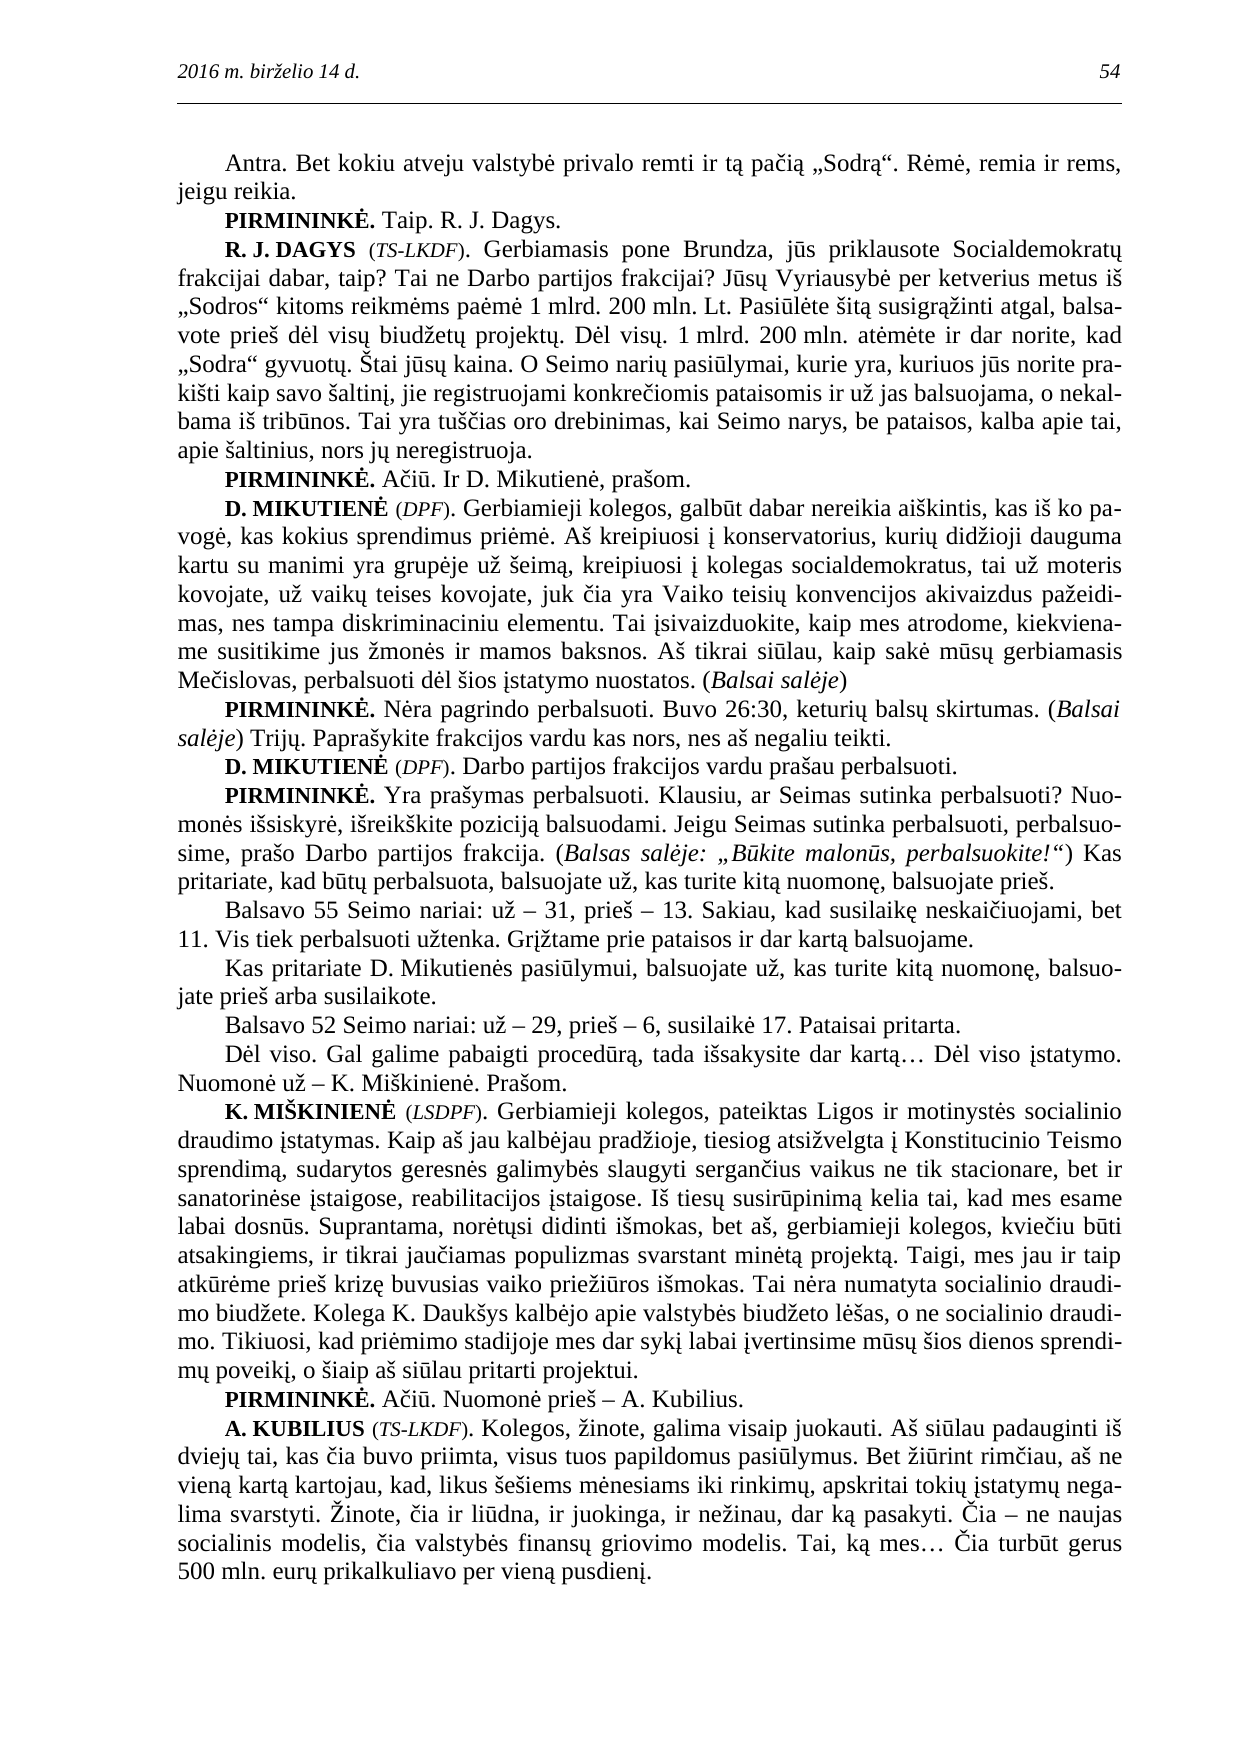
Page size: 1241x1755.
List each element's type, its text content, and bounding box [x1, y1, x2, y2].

text D. MIKUTIENĖ (DPF). Dar­bo par­ti­jos frak­ci­jos var­du pra­šau per­bal­suo­ti. [177, 751, 1122, 780]
text An­tra. Bet ko­kiu at­ve­ju vals­ty­bė pri­va­lo rem­ti ir tą pa­čią „Sod­rą“. Rė­mė, re­mia ir rems, jei­gu rei­kia. [177, 148, 1122, 205]
text Bal­sa­vo 55 Sei­mo na­riai: už – 31, prieš – 13. Sa­kiau, kad su­si­lai­kę ne­skai­čiuo­ja­mi, bet 11. Vis tiek per­bal­suo­ti už­ten­ka. Grįž­ta­me prie pa­tai­sos ir dar kar­tą bal­suo­ja­me. [177, 895, 1122, 953]
text K. MIŠKINIENĖ (LSDPF). Ger­bia­mie­ji ko­le­gos, pa­teik­tas Li­gos ir mo­ti­nys­tės so­cia­li­nio drau­di­mo įsta­ty­mas. Kaip aš jau kal­bė­jau pra­džio­je, tie­siog at­si­žvelg­ta į Kon­sti­tu­ci­nio Teis­mo spren­di­mą, su­da­ry­tos ge­res­nės ga­li­my­bės slau­gy­ti ser­gan­čius vai­kus ne tik sta­cio­na­re, bet ir sa­na­to­ri­nė­se įstai­go­se, re­a­bi­li­ta­ci­jos įstai­go­se. Iš tie­sų su­si­rū­pi­ni­mą ke­lia tai, kad mes esa­me la­bai dos­nūs. Su­pran­ta­ma, no­rė­tų­si di­din­ti iš­mo­kas, bet aš, ger­bia­mie­ji ko­le­gos, kvie­čiu bū­ti at­sa­kin­giems, ir tik­rai jau­čia­mas po­pu­liz­mas svars­tant mi­nė­tą pro­jek­tą. Tai­gi, mes jau ir taip at­kū­rė­me prieš kri­zę bu­vu­sias vai­ko prie­žiū­ros iš­mo­kas. Tai nė­ra nu­ma­ty­ta so­cia­li­nio drau­di­mo biu­dže­te. Ko­le­ga K. Dauk­šys kal­bė­jo apie vals­ty­bės biu­dže­to lė­šas, o ne so­cia­li­nio drau­di­mo. Ti­kiuo­si, kad pri­ėmi­mo sta­di­jo­je mes dar sy­kį la­bai įver­tin­si­me mū­sų šios die­nos spren­di­mų po­vei­kį, o šiaip aš siū­lau pri­tar­ti pro­jek­tui. [177, 1096, 1122, 1384]
text Kas pri­ta­ria­te D. Mi­ku­tie­nės pa­siū­ly­mui, bal­suo­ja­te už, kas tu­ri­te ki­tą nuo­mo­nę, bal­suo­ja­te prieš ar­ba su­si­lai­ko­te. [177, 953, 1122, 1010]
text PIRMININKĖ. Taip. R. J. Da­gys. [177, 205, 1122, 234]
text PIRMININKĖ. Ačiū. Nuo­mo­nė prieš – A. Ku­bi­lius. [177, 1384, 1122, 1413]
text PIRMININKĖ. Yra pra­šy­mas per­ba­lsuoti. Klau­siu, ar Sei­mas su­tin­ka per­bal­suo­ti? Nuo­mo­nės iš­si­sky­rė, iš­reikš­ki­te po­zi­ci­ją bal­suodami. Jei­gu Sei­mas su­tin­ka per­bal­suo­ti, per­bal­suo­si­me, pra­šo Dar­bo par­ti­jos frak­ci­ja. (Bal­sas sa­lė­je: „Bū­ki­te ma­lo­nūs, per­bal­suo­ki­te!“) Kas pri­ta­ria­te, kad bū­tų per­bal­suo­ta, bal­suo­ja­te už, kas tu­ri­te ki­tą nuo­mo­nę, bal­suo­ja­te prieš. [177, 780, 1122, 895]
text Dėl vi­so. Gal ga­li­me pa­baig­ti pro­ce­dū­rą, ta­da iš­sa­ky­si­te dar kar­tą… Dėl vi­so įsta­ty­mo. Nuo­mo­nė už – K. Miš­ki­nie­nė. Pra­šom. [177, 1039, 1122, 1096]
text PIRMININKĖ. Ačiū. Ir D. Mi­ku­tie­nė, pra­šom. [177, 464, 1122, 493]
text A. KUBILIUS (TS-LKDF). Ko­le­gos, ži­no­te, ga­li­ma vi­saip juo­kau­ti. Aš siū­lau pa­dau­gin­ti iš dvie­jų tai, kas čia bu­vo pri­im­ta, vi­sus tuos pa­pil­do­mus pa­siū­ly­mus. Bet žiū­rint rim­čiau, aš ne vie­ną kar­tą kar­to­jau, kad, li­kus še­šiems mė­ne­siams iki rin­ki­mų, ap­skri­tai to­kių įsta­ty­mų ne­ga­li­ma svars­ty­ti. Ži­no­te, čia ir liūd­na, ir juo­kin­ga, ir ne­ži­nau, dar ką pa­sa­ky­ti. Čia – ne nau­jas so­cia­li­nis mo­de­lis, čia vals­ty­bės fi­nan­sų grio­vi­mo mo­de­lis. Tai, ką mes… Čia tur­būt ge­rus 500 mln. eu­rų pri­kal­ku­lia­vo per vie­ną pus­die­nį. [177, 1413, 1122, 1585]
text PIRMININKĖ. Nė­ra pa­grin­do per­bal­suo­ti. Bu­vo 26:30, ke­tu­rių bal­sų skir­tu­mas. (Bal­sai sa­lė­je) Tri­jų. Pa­pra­šy­ki­te frak­ci­jos var­du kas nors, nes aš ne­ga­liu teik­ti. [177, 694, 1122, 751]
text Bal­sa­vo 52 Sei­mo na­riai: už – 29, prieš – 6, su­si­lai­kė 17. Pa­tai­sai pri­tar­ta. [177, 1010, 1122, 1039]
text D. MIKUTIENĖ (DPF). Ger­bia­mie­ji ko­le­gos, gal­būt da­bar ne­rei­kia aiš­kin­tis, kas iš ko pa­vo­gė, kas ko­kius spren­di­mus pri­ėmė. Aš krei­piuo­si į kon­ser­va­to­rius, ku­rių di­džio­ji dau­gu­ma kar­tu su ma­ni­mi yra gru­pė­je už šei­mą, krei­piuo­si į ko­le­gas so­cial­de­mok­ra­tus, tai už mo­te­ris ko­vo­ja­te, už vai­kų tei­ses ko­vo­ja­te, juk čia yra Vai­ko tei­sių kon­ven­ci­jos aki­vaiz­dus pa­žei­di­mas, nes tam­pa dis­kri­mi­na­ci­niu ele­men­tu. Tai įsi­vaiz­duo­ki­te, kaip mes at­ro­do­me, kiek­vie­na­me su­si­ti­ki­me jus žmo­nės ir ma­mos baks­nos. Aš tik­rai siū­lau, kaip sa­kė mū­sų ger­bia­ma­sis Me­čis­lo­vas, per­bal­suo­ti dėl šios įsta­ty­mo nuo­sta­tos. (Bal­sai sa­lė­je) [177, 493, 1122, 694]
text R. J. DAGYS (TS-LKDF). Ger­bia­ma­sis po­ne Brun­dza, jūs pri­klau­so­te So­cial­de­mok­ra­tų frak­ci­jai da­bar, taip? Tai ne Dar­bo par­ti­jos frak­ci­jai? Jū­sų Vy­riau­sy­bė per ket­ve­rius me­tus iš „Sod­ros“ ki­toms reik­mėms pa­ė­mė 1 mlrd. 200 mln. Lt. Pa­siū­lė­te ši­tą su­si­grą­žin­ti at­gal, bal­sa­vo­te prieš dėl vi­sų biu­dže­tų pro­jek­tų. Dėl vi­sų. 1 mlrd. 200 mln. at­ėmė­te ir dar no­ri­te, kad „Sod­ra“ gy­vuo­tų. Štai jū­sų kai­na. O Sei­mo na­rių pa­siū­ly­mai, ku­rie yra, ku­riuos jūs no­ri­te pra­kiš­ti kaip sa­vo šal­ti­nį, jie re­gist­ruo­ja­mi kon­kre­čio­mis pa­tai­so­mis ir už jas bal­suo­ja­ma, o ne­kal­ba­ma iš tri­bū­nos. Tai yra tuš­čias oro dre­bi­ni­mas, kai Sei­mo na­rys, be pa­tai­sos, kal­ba apie tai, apie šal­ti­nius, nors jų ne­re­gist­ruo­ja. [177, 234, 1122, 464]
